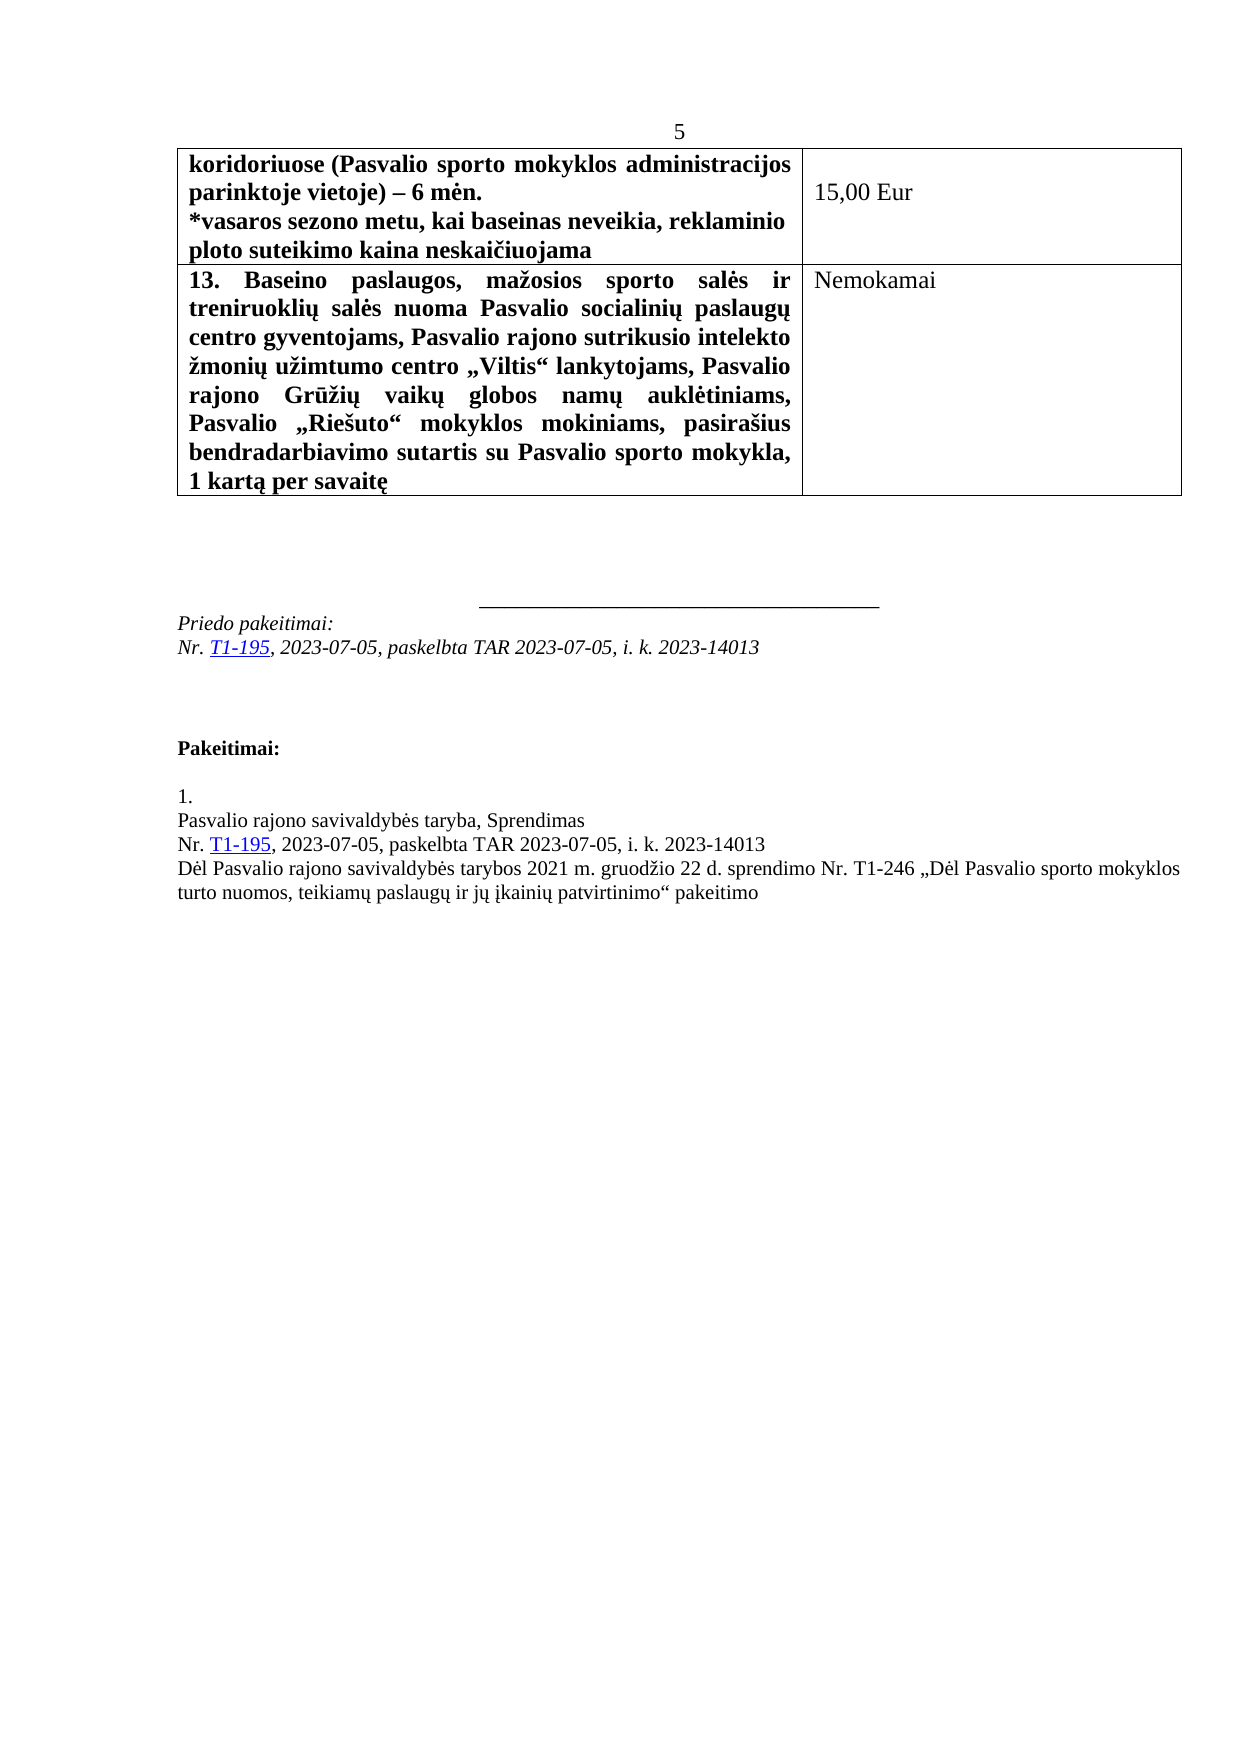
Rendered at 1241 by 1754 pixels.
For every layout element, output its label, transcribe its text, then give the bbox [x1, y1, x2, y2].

text 1. [177, 784, 1181, 808]
text Pakeitimai: [177, 736, 1181, 760]
text Pasvalio rajono savivaldybės taryba, Sprendimas [177, 808, 1181, 832]
table_cell 15,00 Eur [803, 149, 1181, 264]
table_cell Nemokamai [803, 265, 1181, 495]
table_cell koridoriuose (Pasvalio sporto mokyklos administracijos parinktoje vietoje) – 6 mėn. *vasaros sezono metu, kai baseinas neveikia, reklaminio ploto suteikimo kaina neskaičiuojama [178, 149, 802, 264]
table_cell 13. Baseino paslaugos, mažosios sporto salės ir treniruoklių salės nuoma Pasvalio socialinių paslaugų centro gyventojams, Pasvalio rajono sutrikusio intelekto žmonių užimtumo centro „Viltis“ lankytojams, Pasvalio rajono Grūžių vaikų globos namų auklėtiniams, Pasvalio „Riešuto“ mokyklos mokiniams, pasirašius bendradarbiavimo sutartis su Pasvalio sporto mokykla, 1 kartą per savaitę [178, 265, 802, 495]
table_cell [177, 496, 1181, 524]
text Nr. T1-195, 2023-07-05, paskelbta TAR 2023-07-05, i. k. 2023-14013 [177, 832, 1181, 856]
text Priedo pakeitimai: [177, 611, 1181, 635]
text ________________________________ [177, 582, 1181, 611]
text Dėl Pasvalio rajono savivaldybės tarybos 2021 m. gruodžio 22 d. sprendimo Nr. T1-246 „Dėl Pasvalio sporto mokyklos turto nuomos, teikiamų paslaugų ir jų įkainių patvirtinimo“ pakeitimo [177, 856, 1181, 904]
text Nr. T1-195, 2023-07-05, paskelbta TAR 2023-07-05, i. k. 2023-14013 [177, 635, 1181, 659]
